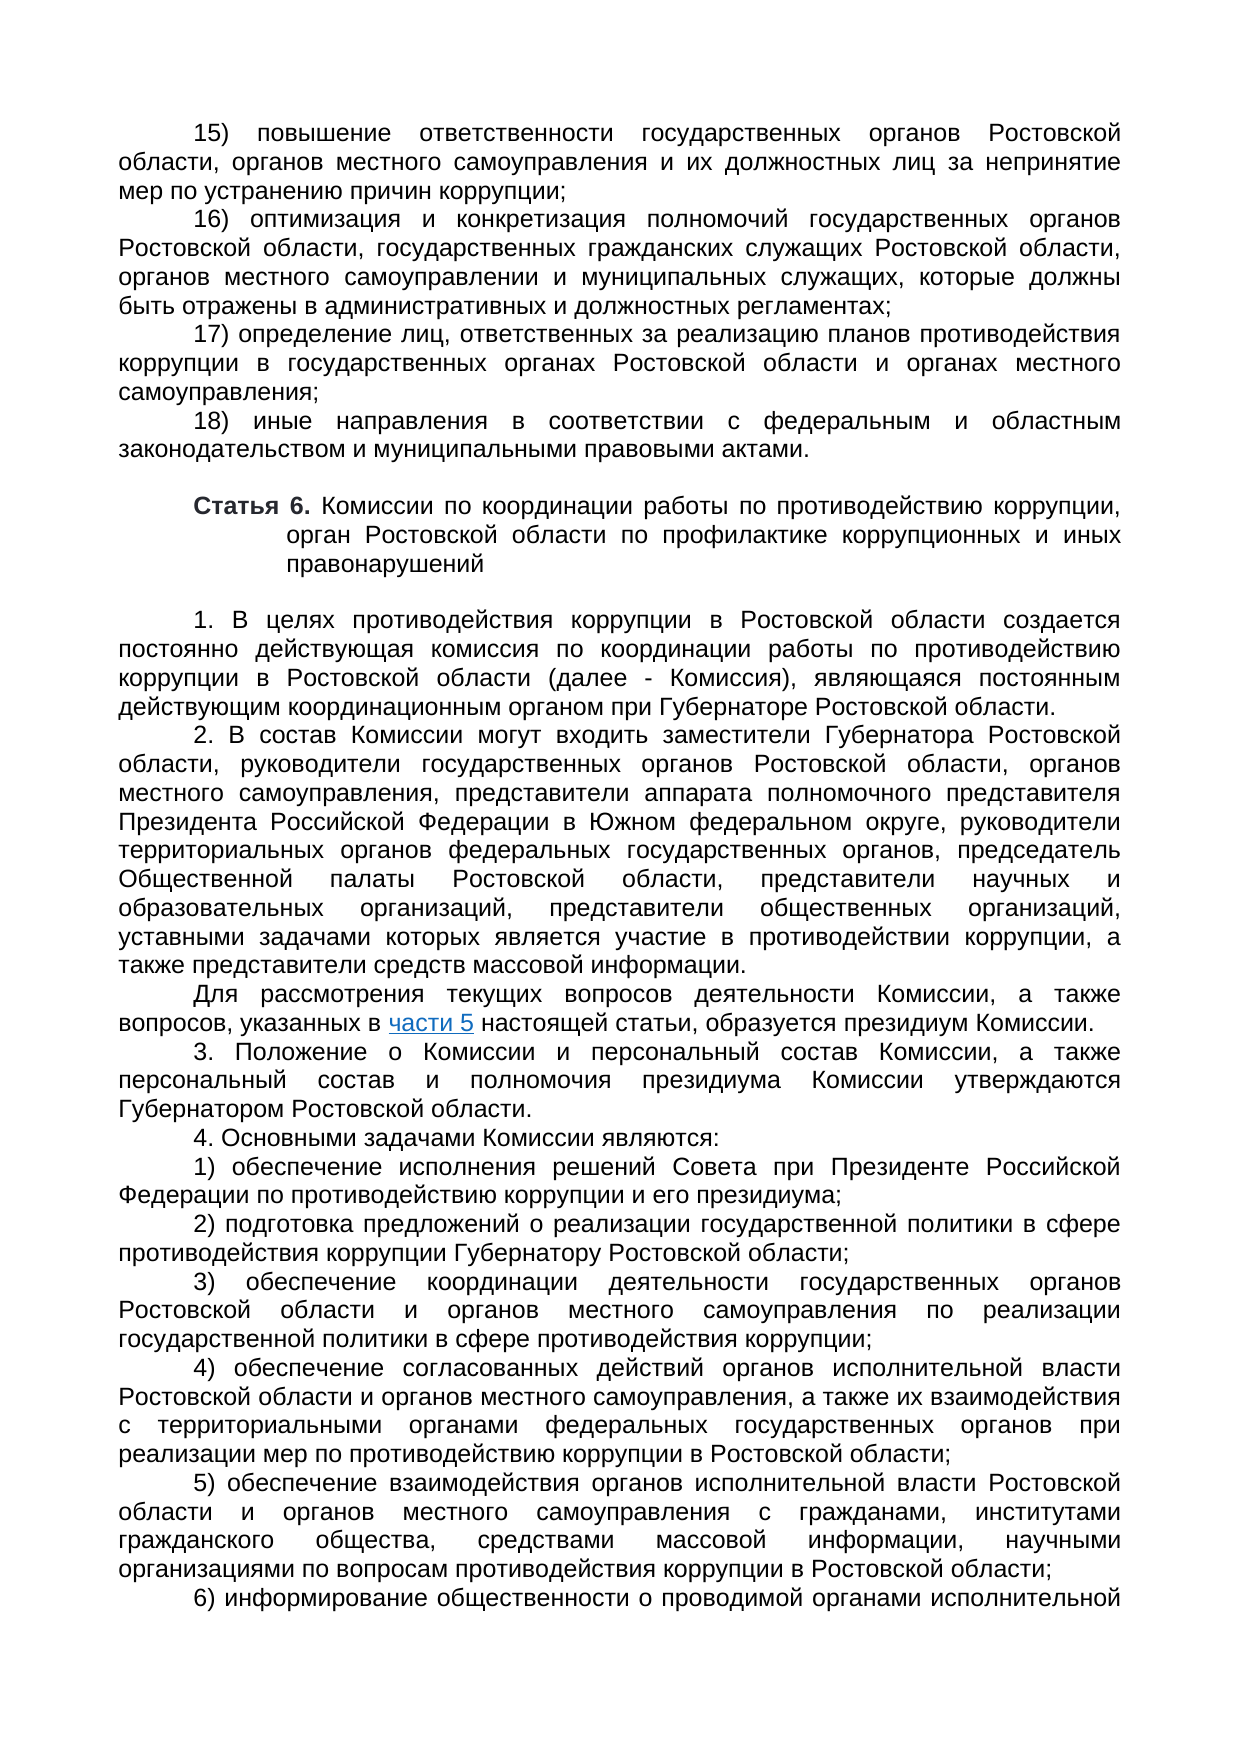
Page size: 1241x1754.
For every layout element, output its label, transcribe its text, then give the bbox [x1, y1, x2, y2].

text 18) иные направления в соответствии с федеральным и областным законодательством и муниципальными правовыми актами. [118, 406, 1122, 463]
text 3. Положение о Комиссии и персональный состав Комиссии, а также персональный состав и полномочия президиума Комиссии утверждаются Губернатором Ростовской области. [118, 1037, 1122, 1123]
text 15) повышение ответственности государственных органов Ростовской области, органов местного самоуправления и их должностных лиц за непринятие мер по устранению причин коррупции; [118, 118, 1122, 204]
text 5) обеспечение взаимодействия органов исполнительной власти Ростовской области и органов местного самоуправления с гражданами, институтами гражданского общества, средствами массовой информации, научными организациями по вопросам противодействия коррупции в Ростовской области; [118, 1468, 1122, 1583]
text 1. В целях противодействия коррупции в Ростовской области создается постоянно действующая комиссия по координации работы по противодействию коррупции в Ростовской области (далее - Комиссия), являющаяся постоянным действующим координационным органом при Губернаторе Ростовской области. [118, 605, 1122, 720]
text 4) обеспечение согласованных действий органов исполнительной власти Ростовской области и органов местного самоуправления, а также их взаимодействия с территориальными органами федеральных государственных органов при реализации мер по противодействию коррупции в Ростовской области; [118, 1353, 1122, 1468]
text Для рассмотрения текущих вопросов деятельности Комиссии, а также вопросов, указанных в части 5 настоящей статьи, образуется президиум Комиссии. [118, 979, 1122, 1037]
text 3) обеспечение координации деятельности государственных органов Ростовской области и органов местного самоуправления по реализации государственной политики в сфере противодействия коррупции; [118, 1267, 1122, 1353]
text 17) определение лиц, ответственных за реализацию планов противодействия коррупции в государственных органах Ростовской области и органах местного самоуправления; [118, 319, 1122, 406]
text 16) оптимизация и конкретизация полномочий государственных органов Ростовской области, государственных гражданских служащих Ростовской области, органов местного самоуправлении и муниципальных служащих, которые должны быть отражены в административных и должностных регламентах; [118, 204, 1122, 319]
text 1) обеспечение исполнения решений Совета при Президенте Российской Федерации по противодействию коррупции и его президиума; [118, 1152, 1122, 1209]
text 2. В состав Комиссии могут входить заместители Губернатора Ростовской области, руководители государственных органов Ростовской области, органов местного самоуправления, представители аппарата полномочного представителя Президента Российской Федерации в Южном федеральном округе, руководители территориальных органов федеральных государственных органов, председатель Общественной палаты Ростовской области, представители научных и образовательных организаций, представители общественных организаций, уставными задачами которых является участие в противодействии коррупции, а также представители средств массовой информации. [118, 720, 1122, 979]
text 4. Основными задачами Комиссии являются: [118, 1123, 1122, 1152]
text 2) подготовка предложений о реализации государственной политики в сфере противодействия коррупции Губернатору Ростовской области; [118, 1209, 1122, 1267]
text 6) информирование общественности о проводимой органами исполнительной [118, 1583, 1122, 1612]
text Статья 6. Комиссии по координации работы по противодействию коррупции, орган Ростовской области по профилактике коррупционных и иных правонарушений [193, 491, 1122, 577]
